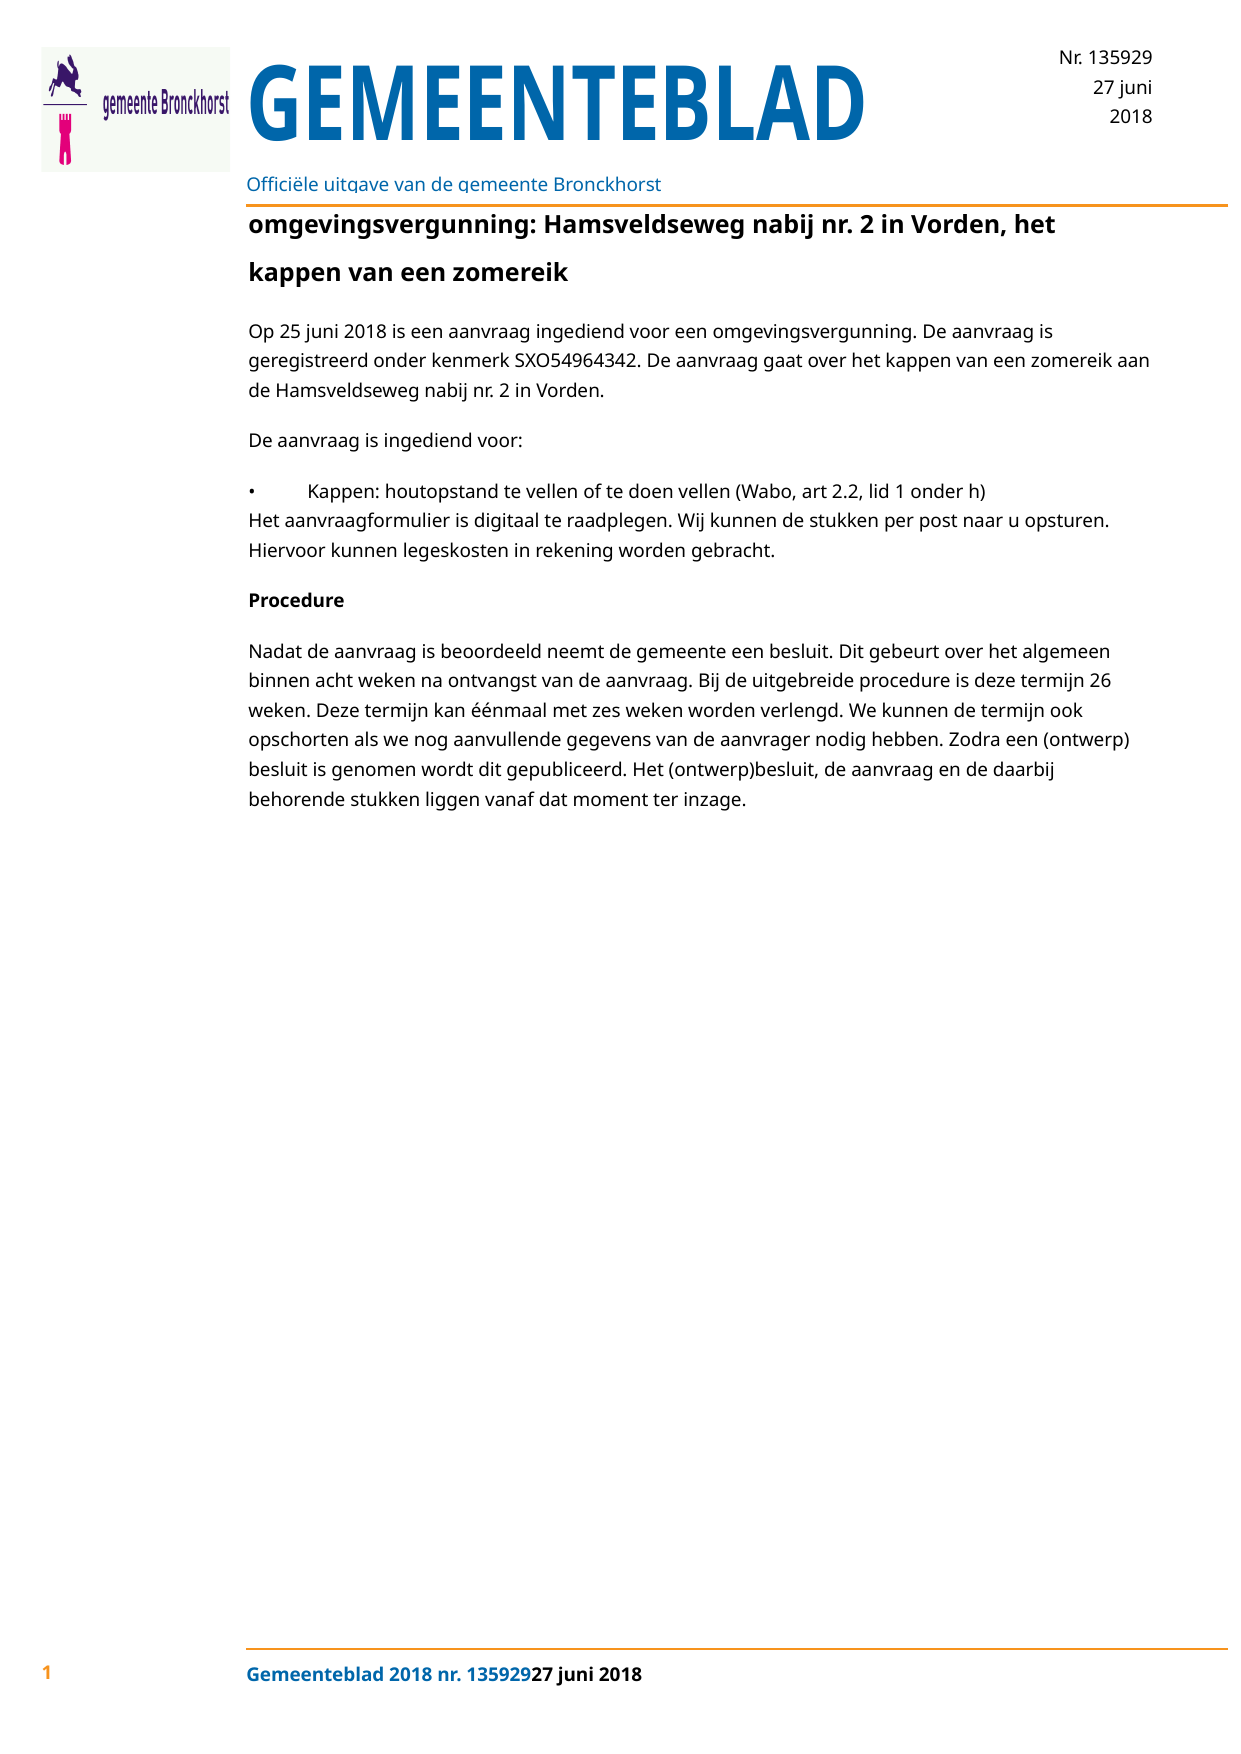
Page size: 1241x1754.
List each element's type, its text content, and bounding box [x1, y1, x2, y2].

picture [41, 47, 231, 172]
text Het aanvraagformulier is digitaal te raadplegen. Wij kunnen de stukken per post naar u opsturen. Hiervoor kunnen legeskosten in rekening worden gebracht. [248, 507, 1152, 563]
text Procedure [248, 587, 1152, 613]
text omgevingsvergunning: Hamsveldseweg nabij nr. 2 in Vorden, het kappen van een zomereik [248, 207, 1152, 288]
text De aanvraag is ingediend voor: [248, 427, 1152, 453]
text Nadat de aanvraag is beoordeeld neemt de gemeente een besluit. Dit gebeurt over het algemeen binnen acht weken na ontvangst van de aanvraag. Bij de uitgebreide procedure is deze termijn 26 weken. Deze termijn kan éénmaal met zes weken worden verlengd. We kunnen de termijn ook opschorten als we nog aanvullende gegevens van de aanvrager nodig hebben. Zodra een (ontwerp) besluit is genomen wordt dit gepubliceerd. Het (ontwerp)besluit, de aanvraag en de daarbij behorende stukken liggen vanaf dat moment ter inzage. [248, 638, 1152, 812]
list Kappen: houtopstand te vellen of te doen vellen (Wabo, art 2.2, lid 1 onder h) [248, 478, 1152, 504]
text Op 25 juni 2018 is een aanvraag ingediend voor een omgevingsvergunning. De aanvraag is geregistreerd onder kenmerk SXO54964342. De aanvraag gaat over het kappen van een zomereik aan de Hamsveldseweg nabij nr. 2 in Vorden. [248, 318, 1152, 403]
